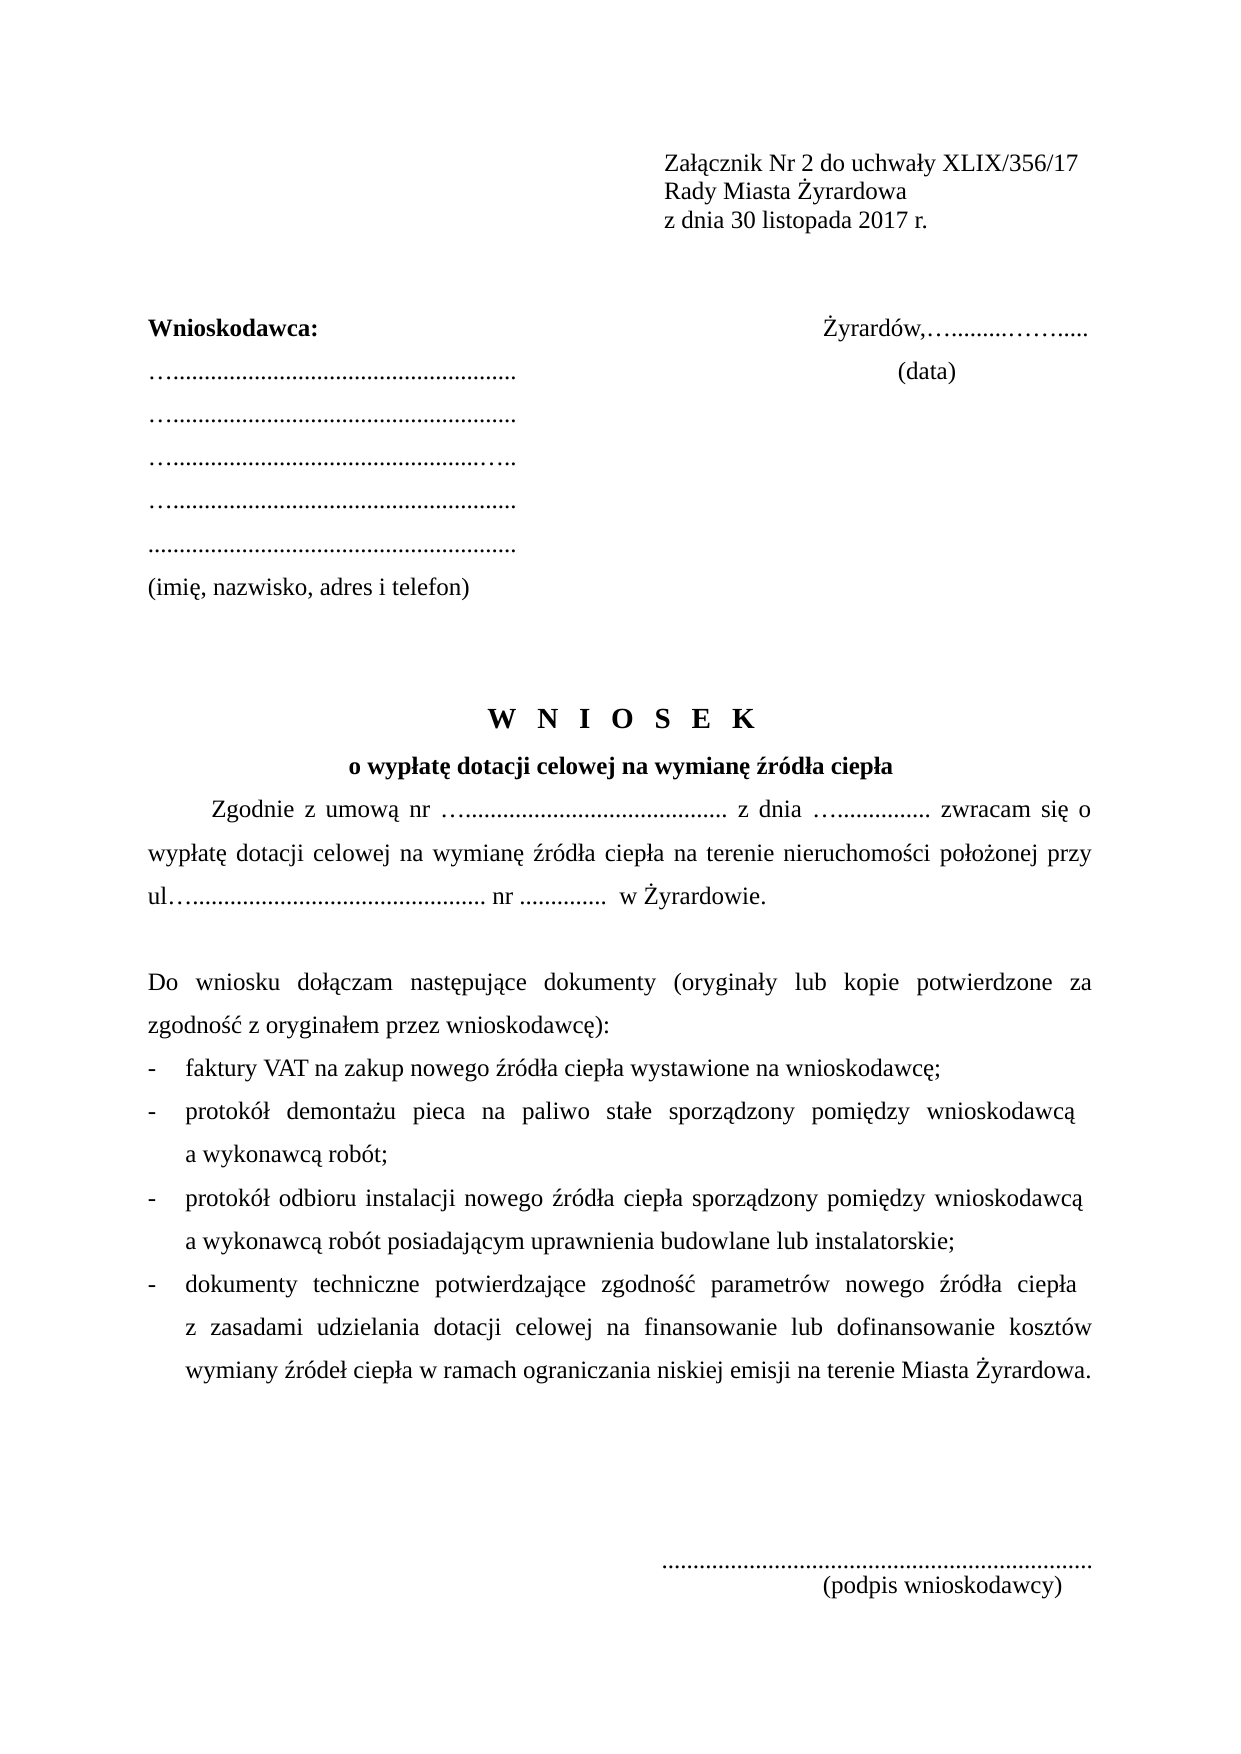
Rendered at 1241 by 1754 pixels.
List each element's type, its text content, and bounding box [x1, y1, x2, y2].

list faktury VAT na zakup nowego źródła ciepła wystawione na wnioskodawcę; [148, 1053, 1093, 1082]
text …....................................................... [148, 399, 1093, 428]
text WNIOSEK [149, 701, 1093, 735]
text Załącznik Nr 2 do uchwały XLIX/356/17 [590, 148, 1093, 176]
text …....................................................... [148, 486, 1093, 514]
text o wypłatę dotacji celowej na wymianę źródła ciepła [149, 751, 1093, 780]
text Zgodnie z umową nr ….......................................... z dnia …............... zwracam się o wypłatę dotacji celowej na wymianę źródła ciepła na terenie nieruchomości położonej przy ul…............................................... nr .............. w Żyrardowie. [148, 794, 1093, 909]
list protokół odbioru instalacji nowego źródła ciepła sporządzony pomiędzy wnioskodawcą a wykonawcą robót posiadającym uprawnienia budowlane lub instalatorskie; [148, 1183, 1093, 1254]
text z dnia 30 listopada 2017 r. [590, 205, 1093, 234]
text Rady Miasta Żyrardowa [590, 176, 1093, 205]
list dokumenty techniczne potwierdzające zgodność parametrów nowego źródła ciepła z zasadami udzielania dotacji celowej na finansowanie lub dofinansowanie kosztów wymiany źródeł ciepła w ramach ograniczania niskiej emisji na terenie Miasta Żyrardowa. [148, 1269, 1093, 1384]
text Do wniosku dołączam następujące dokumenty (oryginały lub kopie potwierdzone za zgodność z oryginałem przez wnioskodawcę): [148, 967, 1093, 1039]
text ….................................................….. [148, 442, 1093, 471]
text (podpis wnioskodawcy) [148, 1573, 1093, 1598]
text Wnioskodawca: Żyrardów,….........……..... [148, 313, 1093, 342]
text ..................................................................... [148, 1548, 1093, 1573]
text ........................................................... [148, 529, 1093, 557]
list protokół demontażu pieca na paliwo stałe sporządzony pomiędzy wnioskodawcą a wykonawcą robót; [148, 1096, 1093, 1168]
text …....................................................... (data) [148, 356, 1093, 385]
text (imię, nazwisko, adres i telefon) [148, 572, 1093, 601]
